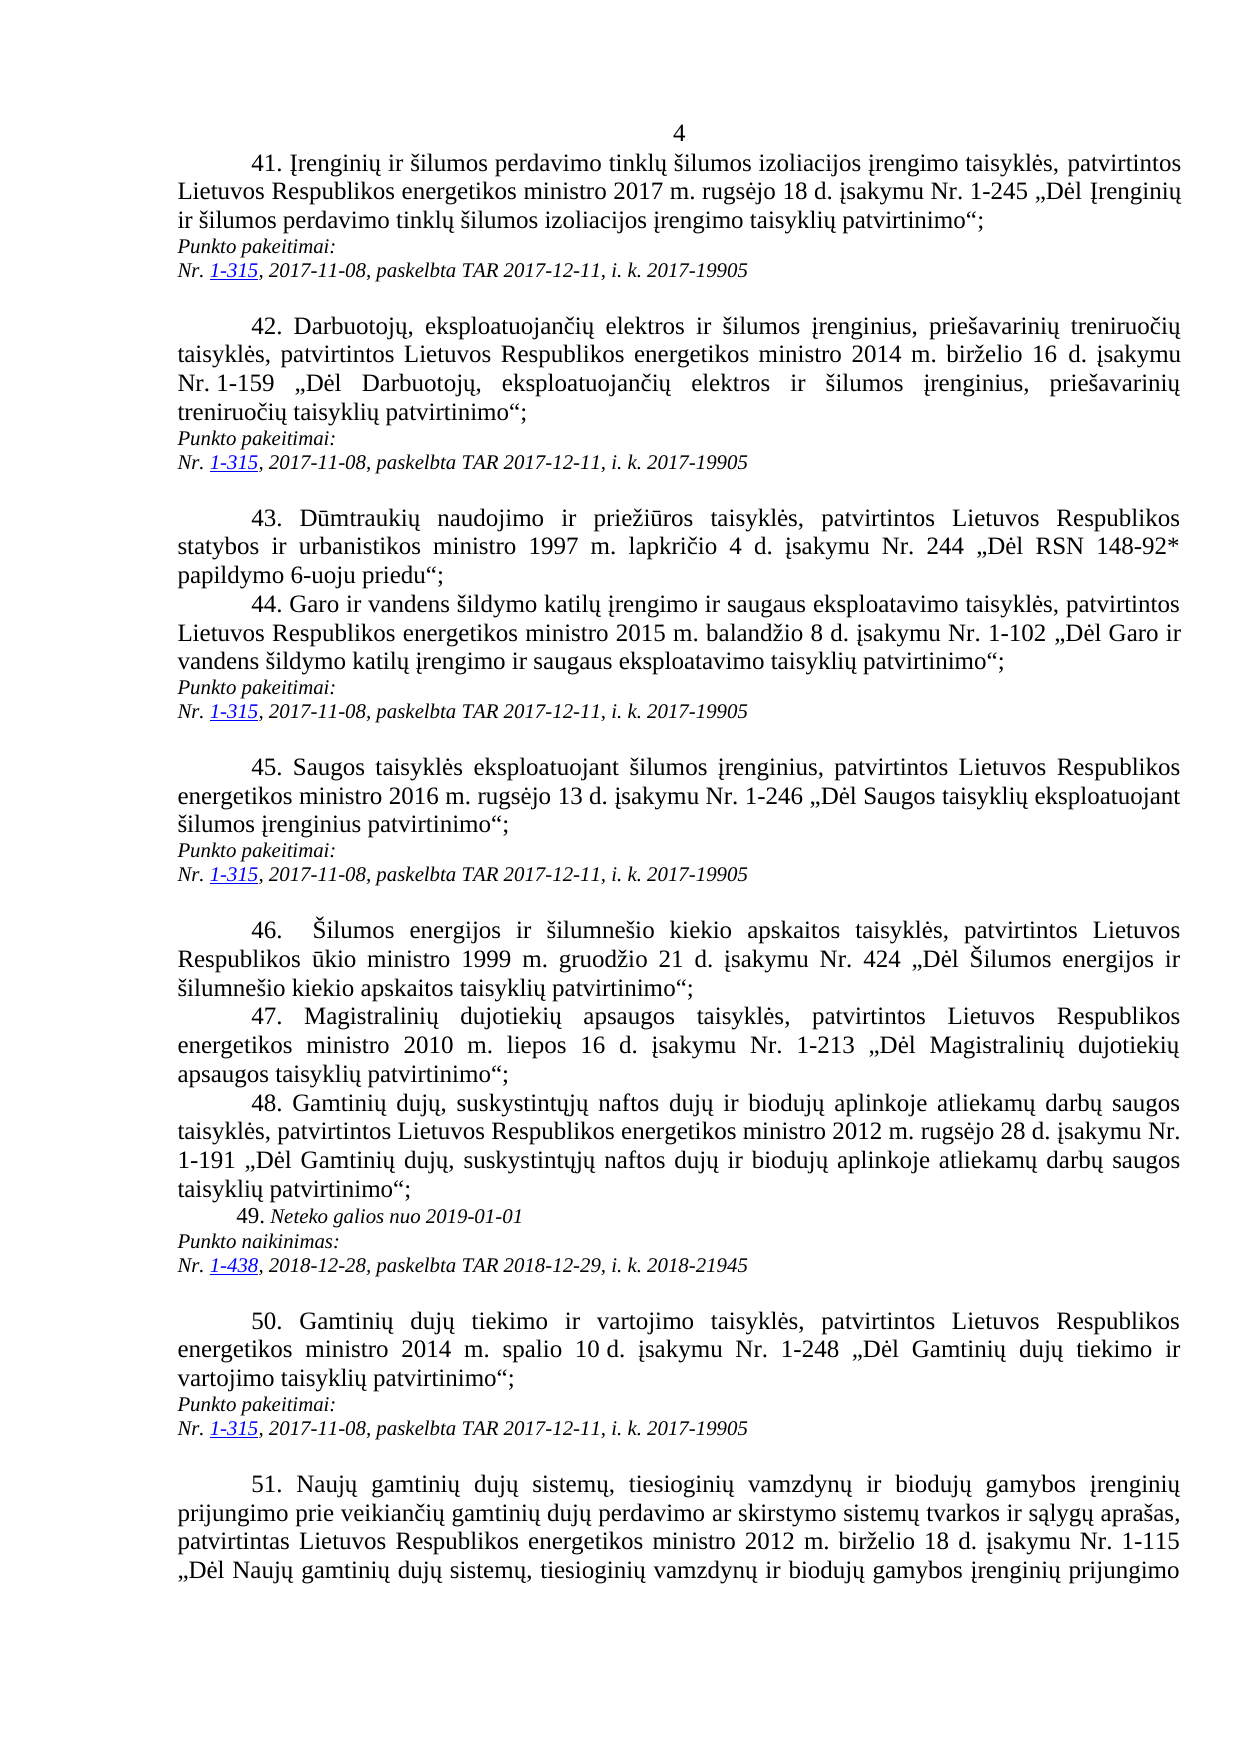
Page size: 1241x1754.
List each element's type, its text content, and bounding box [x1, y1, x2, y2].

text 42. Darbuotojų, eksploatuojančių elektros ir šilumos įrenginius, priešavarinių treniruočių taisyklės, patvirtintos Lietuvos Respublikos energetikos ministro 2014 m. birželio 16 d. įsakymu Nr. 1-159 „Dėl Darbuotojų, eksploatuojančių elektros ir šilumos įrenginius, priešavarinių treniruočių taisyklių patvirtinimo“; [177, 311, 1181, 426]
text 45. Saugos taisyklės eksploatuojant šilumos įrenginius, patvirtintos Lietuvos Respublikos energetikos ministro 2016 m. rugsėjo 13 d. įsakymu Nr. 1-246 „Dėl Saugos taisyklių eksploatuojant šilumos įrenginius patvirtinimo“; [177, 752, 1181, 838]
text 49. Neteko galios nuo 2019-01-01 [177, 1203, 1181, 1229]
text Punkto pakeitimai: [177, 1392, 1181, 1416]
text 51. Naujų gamtinių dujų sistemų, tiesioginių vamzdynų ir biodujų gamybos įrenginių prijungimo prie veikiančių gamtinių dujų perdavimo ar skirstymo sistemų tvarkos ir sąlygų aprašas, patvirtintas Lietuvos Respublikos energetikos ministro 2012 m. birželio 18 d. įsakymu Nr. 1-115 „Dėl Naujų gamtinių dujų sistemų, tiesioginių vamzdynų ir biodujų gamybos įrenginių prijungimo [177, 1469, 1181, 1584]
text Punkto pakeitimai: [177, 426, 1181, 450]
text 43. Dūmtraukių naudojimo ir priežiūros taisyklės, patvirtintos Lietuvos Respublikos statybos ir urbanistikos ministro 1997 m. lapkričio 4 d. įsakymu Nr. 244 „Dėl RSN 148-92* papildymo 6-uoju priedu“; [177, 503, 1181, 589]
text 44. Garo ir vandens šildymo katilų įrengimo ir saugaus eksploatavimo taisyklės, patvirtintos Lietuvos Respublikos energetikos ministro 2015 m. balandžio 8 d. įsakymu Nr. 1-102 „Dėl Garo ir vandens šildymo katilų įrengimo ir saugaus eksploatavimo taisyklių patvirtinimo“; [177, 589, 1181, 675]
text Nr. 1-315, 2017-11-08, paskelbta TAR 2017-12-11, i. k. 2017-19905 [177, 862, 1181, 886]
text Punkto pakeitimai: [177, 675, 1181, 699]
text Nr. 1-315, 2017-11-08, paskelbta TAR 2017-12-11, i. k. 2017-19905 [177, 1416, 1181, 1440]
text Nr. 1-438, 2018-12-28, paskelbta TAR 2018-12-29, i. k. 2018-21945 [177, 1253, 1181, 1277]
text Nr. 1-315, 2017-11-08, paskelbta TAR 2017-12-11, i. k. 2017-19905 [177, 699, 1181, 723]
text 41. Įrenginių ir šilumos perdavimo tinklų šilumos izoliacijos įrengimo taisyklės, patvirtintos Lietuvos Respublikos energetikos ministro 2017 m. rugsėjo 18 d. įsakymu Nr. 1-245 „Dėl Įrenginių ir šilumos perdavimo tinklų šilumos izoliacijos įrengimo taisyklių patvirtinimo“; [177, 148, 1181, 234]
text 47. Magistralinių dujotiekių apsaugos taisyklės, patvirtintos Lietuvos Respublikos energetikos ministro 2010 m. liepos 16 d. įsakymu Nr. 1-213 „Dėl Magistralinių dujotiekių apsaugos taisyklių patvirtinimo“; [177, 1001, 1181, 1088]
text Punkto pakeitimai: [177, 838, 1181, 862]
text 48. Gamtinių dujų, suskystintųjų naftos dujų ir biodujų aplinkoje atliekamų darbų saugos taisyklės, patvirtintos Lietuvos Respublikos energetikos ministro 2012 m. rugsėjo 28 d. įsakymu Nr. 1-191 „Dėl Gamtinių dujų, suskystintųjų naftos dujų ir biodujų aplinkoje atliekamų darbų saugos taisyklių patvirtinimo“; [177, 1088, 1181, 1203]
text 46. Šilumos energijos ir šilumnešio kiekio apskaitos taisyklės, patvirtintos Lietuvos Respublikos ūkio ministro 1999 m. gruodžio 21 d. įsakymu Nr. 424 „Dėl Šilumos energijos ir šilumnešio kiekio apskaitos taisyklių patvirtinimo“; [177, 915, 1181, 1001]
text Nr. 1-315, 2017-11-08, paskelbta TAR 2017-12-11, i. k. 2017-19905 [177, 450, 1181, 474]
text 50. Gamtinių dujų tiekimo ir vartojimo taisyklės, patvirtintos Lietuvos Respublikos energetikos ministro 2014 m. spalio 10 d. įsakymu Nr. 1-248 „Dėl Gamtinių dujų tiekimo ir vartojimo taisyklių patvirtinimo“; [177, 1306, 1181, 1392]
text Nr. 1-315, 2017-11-08, paskelbta TAR 2017-12-11, i. k. 2017-19905 [177, 258, 1181, 282]
text Punkto pakeitimai: [177, 234, 1181, 258]
text Punkto naikinimas: [177, 1229, 1181, 1253]
